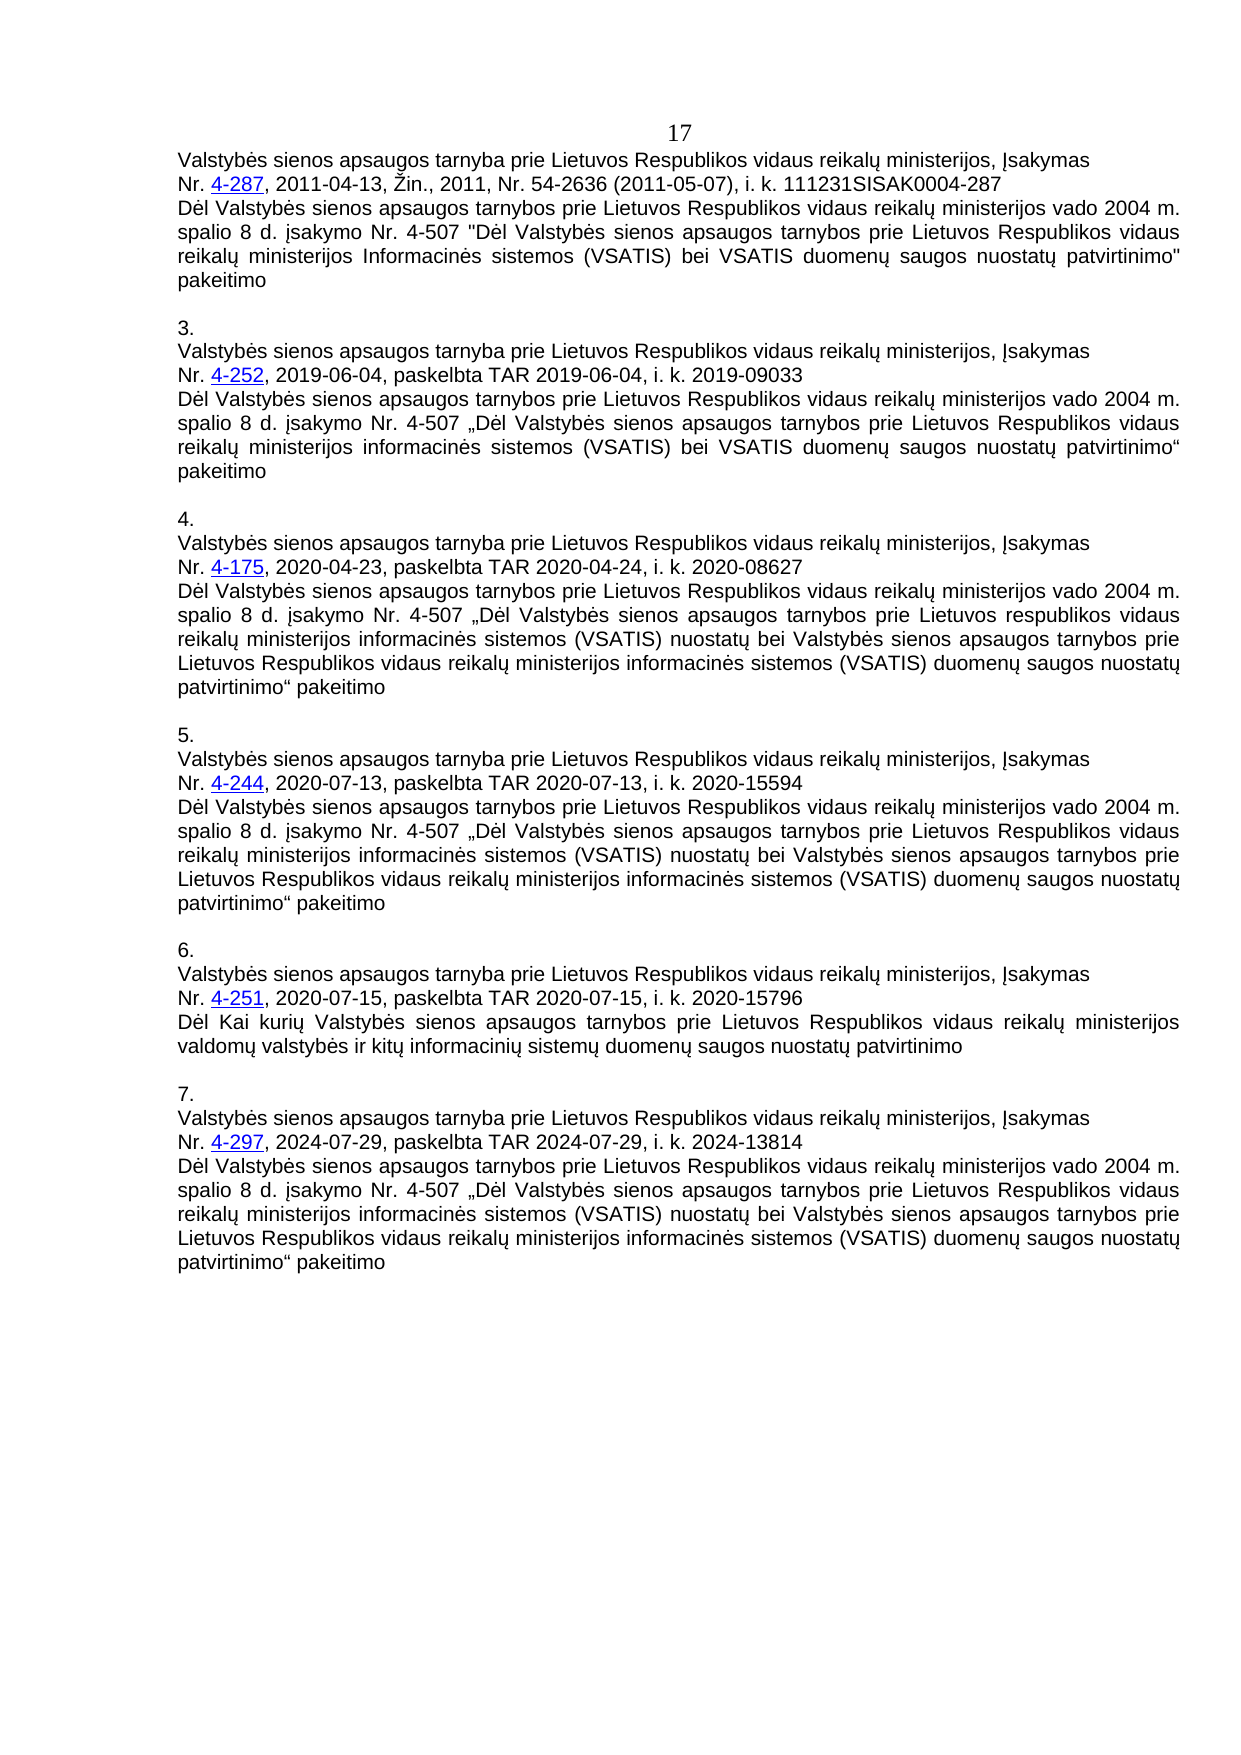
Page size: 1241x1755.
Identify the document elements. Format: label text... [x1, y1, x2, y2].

text Nr. 4-297, 2024-07-29, paskelbta TAR 2024-07-29, i. k. 2024-13814 [177, 1130, 1181, 1154]
text Dėl Valstybės sienos apsaugos tarnybos prie Lietuvos Respublikos vidaus reikalų ministerijos vado 2004 m. spalio 8 d. įsakymo Nr. 4-507 „Dėl Valstybės sienos apsaugos tarnybos prie Lietuvos Respublikos vidaus reikalų ministerijos informacinės sistemos (VSATIS) bei VSATIS duomenų saugos nuostatų patvirtinimo“ pakeitimo [177, 387, 1181, 483]
text Dėl Valstybės sienos apsaugos tarnybos prie Lietuvos Respublikos vidaus reikalų ministerijos vado 2004 m. spalio 8 d. įsakymo Nr. 4-507 „Dėl Valstybės sienos apsaugos tarnybos prie Lietuvos respublikos vidaus reikalų ministerijos informacinės sistemos (VSATIS) nuostatų bei Valstybės sienos apsaugos tarnybos prie Lietuvos Respublikos vidaus reikalų ministerijos informacinės sistemos (VSATIS) duomenų saugos nuostatų patvirtinimo“ pakeitimo [177, 579, 1181, 699]
text Valstybės sienos apsaugos tarnyba prie Lietuvos Respublikos vidaus reikalų ministerijos, Įsakymas [177, 339, 1181, 363]
text Valstybės sienos apsaugos tarnyba prie Lietuvos Respublikos vidaus reikalų ministerijos, Įsakymas [177, 962, 1181, 986]
text Valstybės sienos apsaugos tarnyba prie Lietuvos Respublikos vidaus reikalų ministerijos, Įsakymas [177, 1106, 1181, 1130]
text 4. [177, 507, 1181, 531]
text Valstybės sienos apsaugos tarnyba prie Lietuvos Respublikos vidaus reikalų ministerijos, Įsakymas [177, 747, 1181, 771]
text Nr. 4-287, 2011-04-13, Žin., 2011, Nr. 54-2636 (2011-05-07), i. k. 111231SISAK0004-287 [177, 172, 1181, 196]
text Dėl Kai kurių Valstybės sienos apsaugos tarnybos prie Lietuvos Respublikos vidaus reikalų ministerijos valdomų valstybės ir kitų informacinių sistemų duomenų saugos nuostatų patvirtinimo [177, 1010, 1181, 1058]
text 6. [177, 938, 1181, 962]
text Nr. 4-175, 2020-04-23, paskelbta TAR 2020-04-24, i. k. 2020-08627 [177, 555, 1181, 579]
text Nr. 4-251, 2020-07-15, paskelbta TAR 2020-07-15, i. k. 2020-15796 [177, 986, 1181, 1010]
text 5. [177, 723, 1181, 747]
text Valstybės sienos apsaugos tarnyba prie Lietuvos Respublikos vidaus reikalų ministerijos, Įsakymas [177, 148, 1181, 172]
text 3. [177, 315, 1181, 339]
text Dėl Valstybės sienos apsaugos tarnybos prie Lietuvos Respublikos vidaus reikalų ministerijos vado 2004 m. spalio 8 d. įsakymo Nr. 4-507 „Dėl Valstybės sienos apsaugos tarnybos prie Lietuvos Respublikos vidaus reikalų ministerijos informacinės sistemos (VSATIS) nuostatų bei Valstybės sienos apsaugos tarnybos prie Lietuvos Respublikos vidaus reikalų ministerijos informacinės sistemos (VSATIS) duomenų saugos nuostatų patvirtinimo“ pakeitimo [177, 1154, 1181, 1274]
text 7. [177, 1082, 1181, 1106]
text Dėl Valstybės sienos apsaugos tarnybos prie Lietuvos Respublikos vidaus reikalų ministerijos vado 2004 m. spalio 8 d. įsakymo Nr. 4-507 "Dėl Valstybės sienos apsaugos tarnybos prie Lietuvos Respublikos vidaus reikalų ministerijos Informacinės sistemos (VSATIS) bei VSATIS duomenų saugos nuostatų patvirtinimo" pakeitimo [177, 196, 1181, 291]
text Valstybės sienos apsaugos tarnyba prie Lietuvos Respublikos vidaus reikalų ministerijos, Įsakymas [177, 531, 1181, 555]
text Dėl Valstybės sienos apsaugos tarnybos prie Lietuvos Respublikos vidaus reikalų ministerijos vado 2004 m. spalio 8 d. įsakymo Nr. 4-507 „Dėl Valstybės sienos apsaugos tarnybos prie Lietuvos Respublikos vidaus reikalų ministerijos informacinės sistemos (VSATIS) nuostatų bei Valstybės sienos apsaugos tarnybos prie Lietuvos Respublikos vidaus reikalų ministerijos informacinės sistemos (VSATIS) duomenų saugos nuostatų patvirtinimo“ pakeitimo [177, 794, 1181, 914]
text Nr. 4-252, 2019-06-04, paskelbta TAR 2019-06-04, i. k. 2019-09033 [177, 363, 1181, 387]
text Nr. 4-244, 2020-07-13, paskelbta TAR 2020-07-13, i. k. 2020-15594 [177, 771, 1181, 794]
